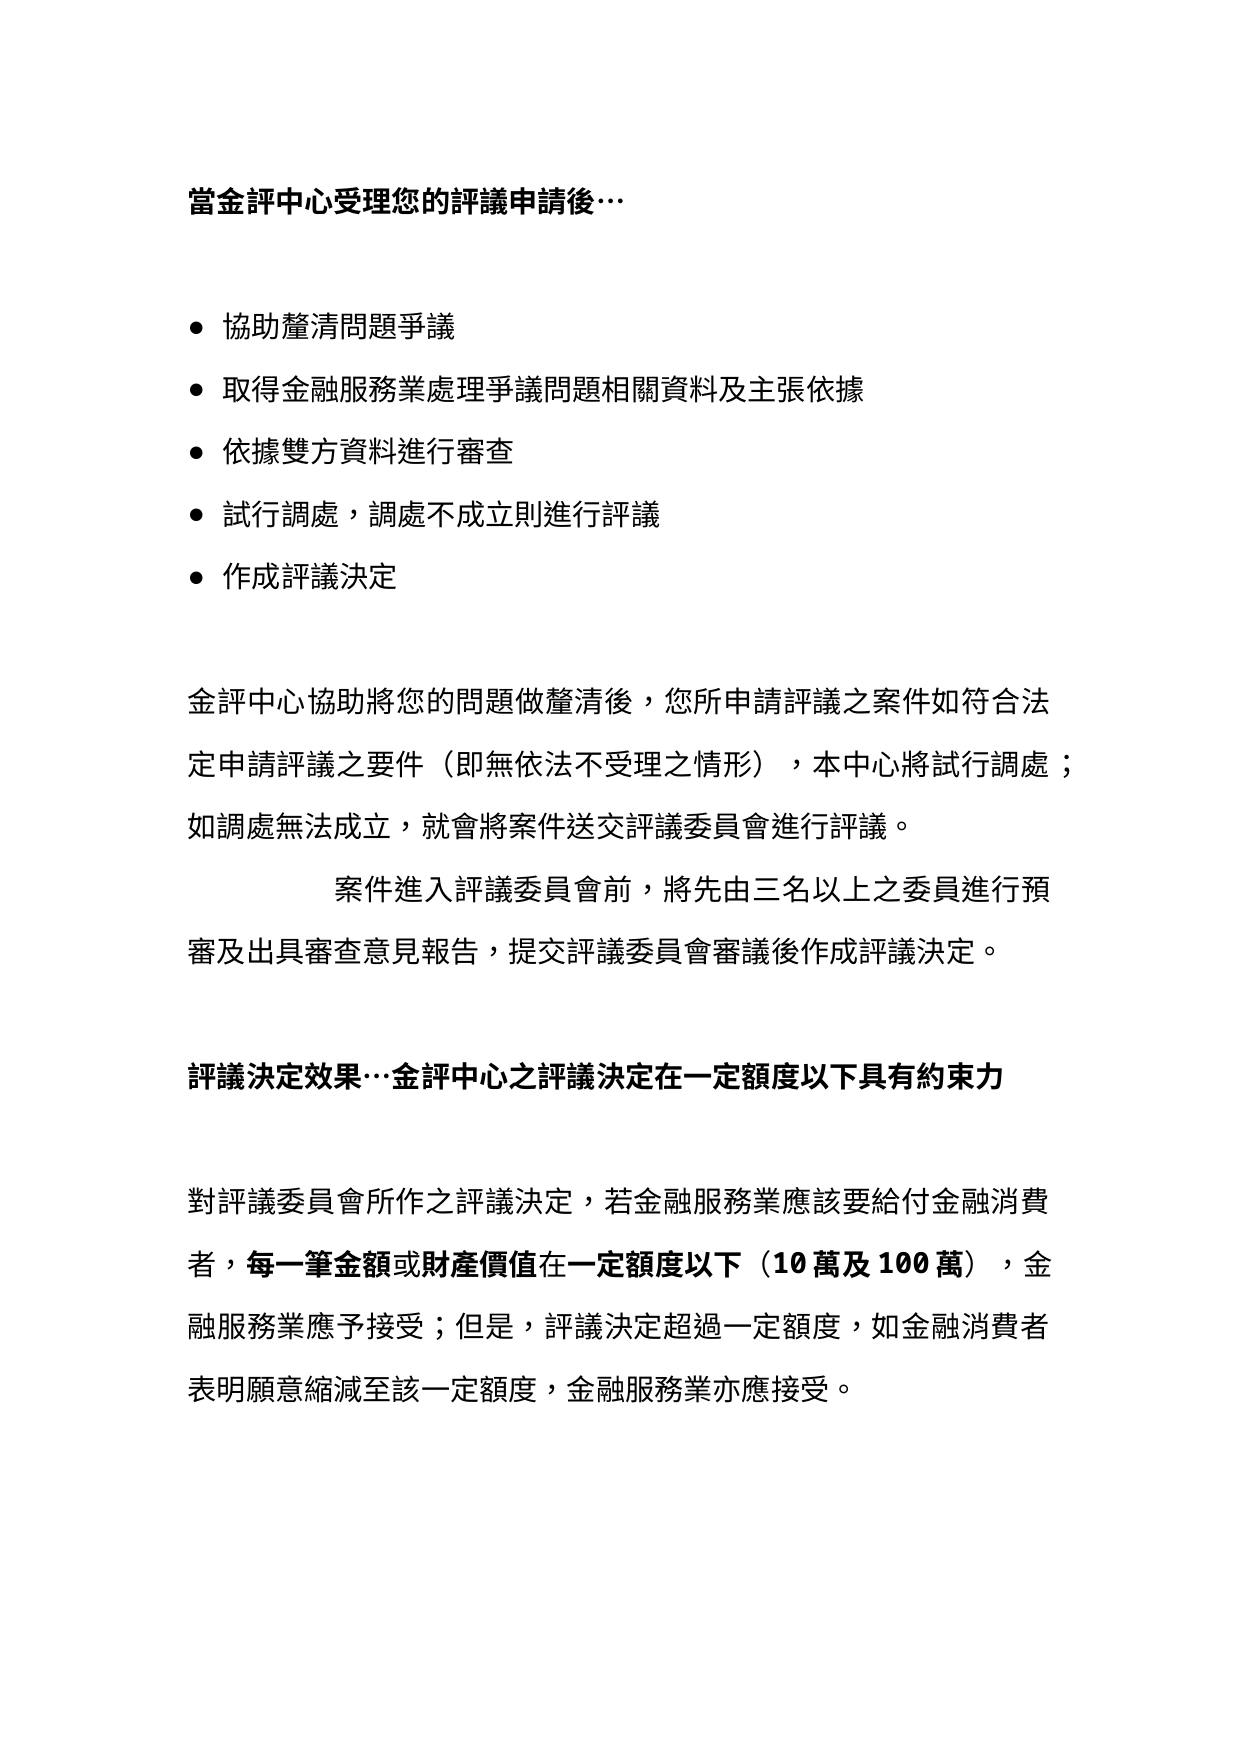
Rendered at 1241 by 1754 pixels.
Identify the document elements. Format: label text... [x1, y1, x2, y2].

text ● 取得金融服務業處理爭議問題相關資料及主張依據 [187, 346, 1053, 408]
text 案件進入評議委員會前，將先由三名以上之委員進行預審及出具審查意見報告，提交評議委員會審議後作成評議決定。 [187, 846, 1053, 971]
text 評議決定效果…金評中心之評議決定在一定額度以下具有約束力 [187, 1033, 1053, 1096]
text 金評中心協助將您的問題做釐清後，您所申請評議之案件如符合法定申請評議之要件（即無依法不受理之情形），本中心將試行調處；如調處無法成立，就會將案件送交評議委員會進行評議。 [187, 658, 1053, 846]
text ● 依據雙方資料進行審查 [187, 408, 1053, 471]
text 當金評中心受理您的評議申請後… [187, 158, 1053, 221]
text ● 作成評議決定 [187, 533, 1053, 596]
text 對評議委員會所作之評議決定，若金融服務業應該要給付金融消費者，每一筆金額或財產價值在一定額度以下（10萬及100萬），金融服務業應予接受；但是，評議決定超過一定額度，如金融消費者表明願意縮減至該一定額度，金融服務業亦應接受。 [187, 1158, 1053, 1408]
text ● 協助釐清問題爭議 [187, 283, 1053, 346]
text ● 試行調處，調處不成立則進行評議 [187, 471, 1053, 533]
